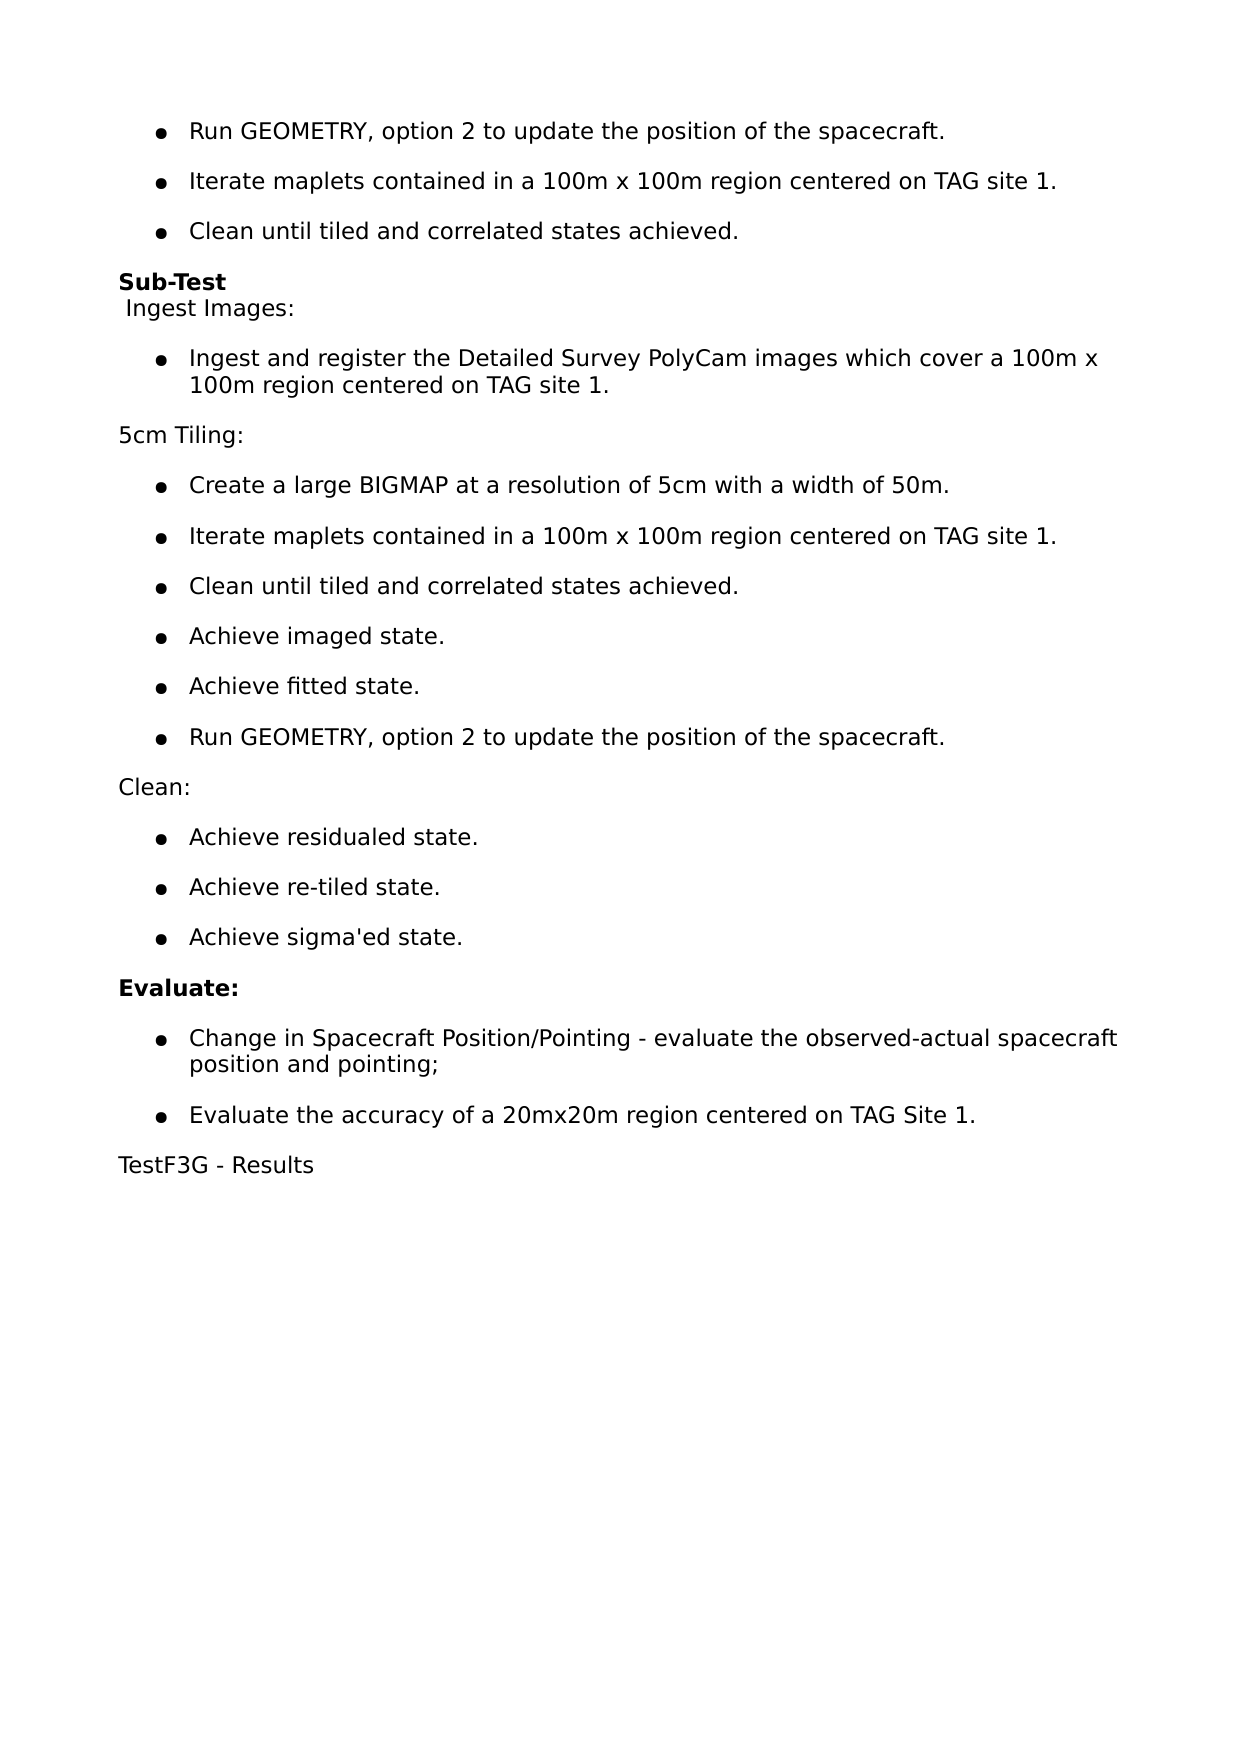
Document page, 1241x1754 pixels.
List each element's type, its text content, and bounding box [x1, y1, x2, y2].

list Iterate maplets contained in a 100m x 100m region centered on TAG site 1. [153, 523, 1122, 549]
list Clean until tiled and correlated states achieved. [153, 573, 1122, 600]
list Change in Spacecraft Position/Pointing - evaluate the observed-actual spacecraft position and pointing; [153, 1025, 1122, 1078]
text Clean: [118, 774, 1122, 801]
list Achieve imaged state. [153, 623, 1122, 650]
text Sub-Test Ingest Images: [118, 269, 1122, 322]
list Achieve residualed state. [153, 824, 1122, 851]
list Create a large BIGMAP at a resolution of 5cm with a width of 50m. [153, 473, 1122, 499]
list Run GEOMETRY, option 2 to update the position of the spacecraft. [153, 724, 1122, 750]
list Clean until tiled and correlated states achieved. [153, 218, 1122, 245]
list Achieve sigma'ed state. [153, 924, 1122, 951]
text Evaluate: [118, 975, 1122, 1001]
text TestF3G - Results [118, 1152, 1122, 1179]
text 5cm Tiling: [118, 422, 1122, 449]
list Achieve fitted state. [153, 673, 1122, 700]
list Iterate maplets contained in a 100m x 100m region centered on TAG site 1. [153, 168, 1122, 195]
list Run GEOMETRY, option 2 to update the position of the spacecraft. [153, 118, 1122, 145]
list Achieve re-tiled state. [153, 874, 1122, 901]
list Evaluate the accuracy of a 20mx20m region centered on TAG Site 1. [153, 1102, 1122, 1128]
list Ingest and register the Detailed Survey PolyCam images which cover a 100m x 100m region centered on TAG site 1. [153, 346, 1122, 399]
